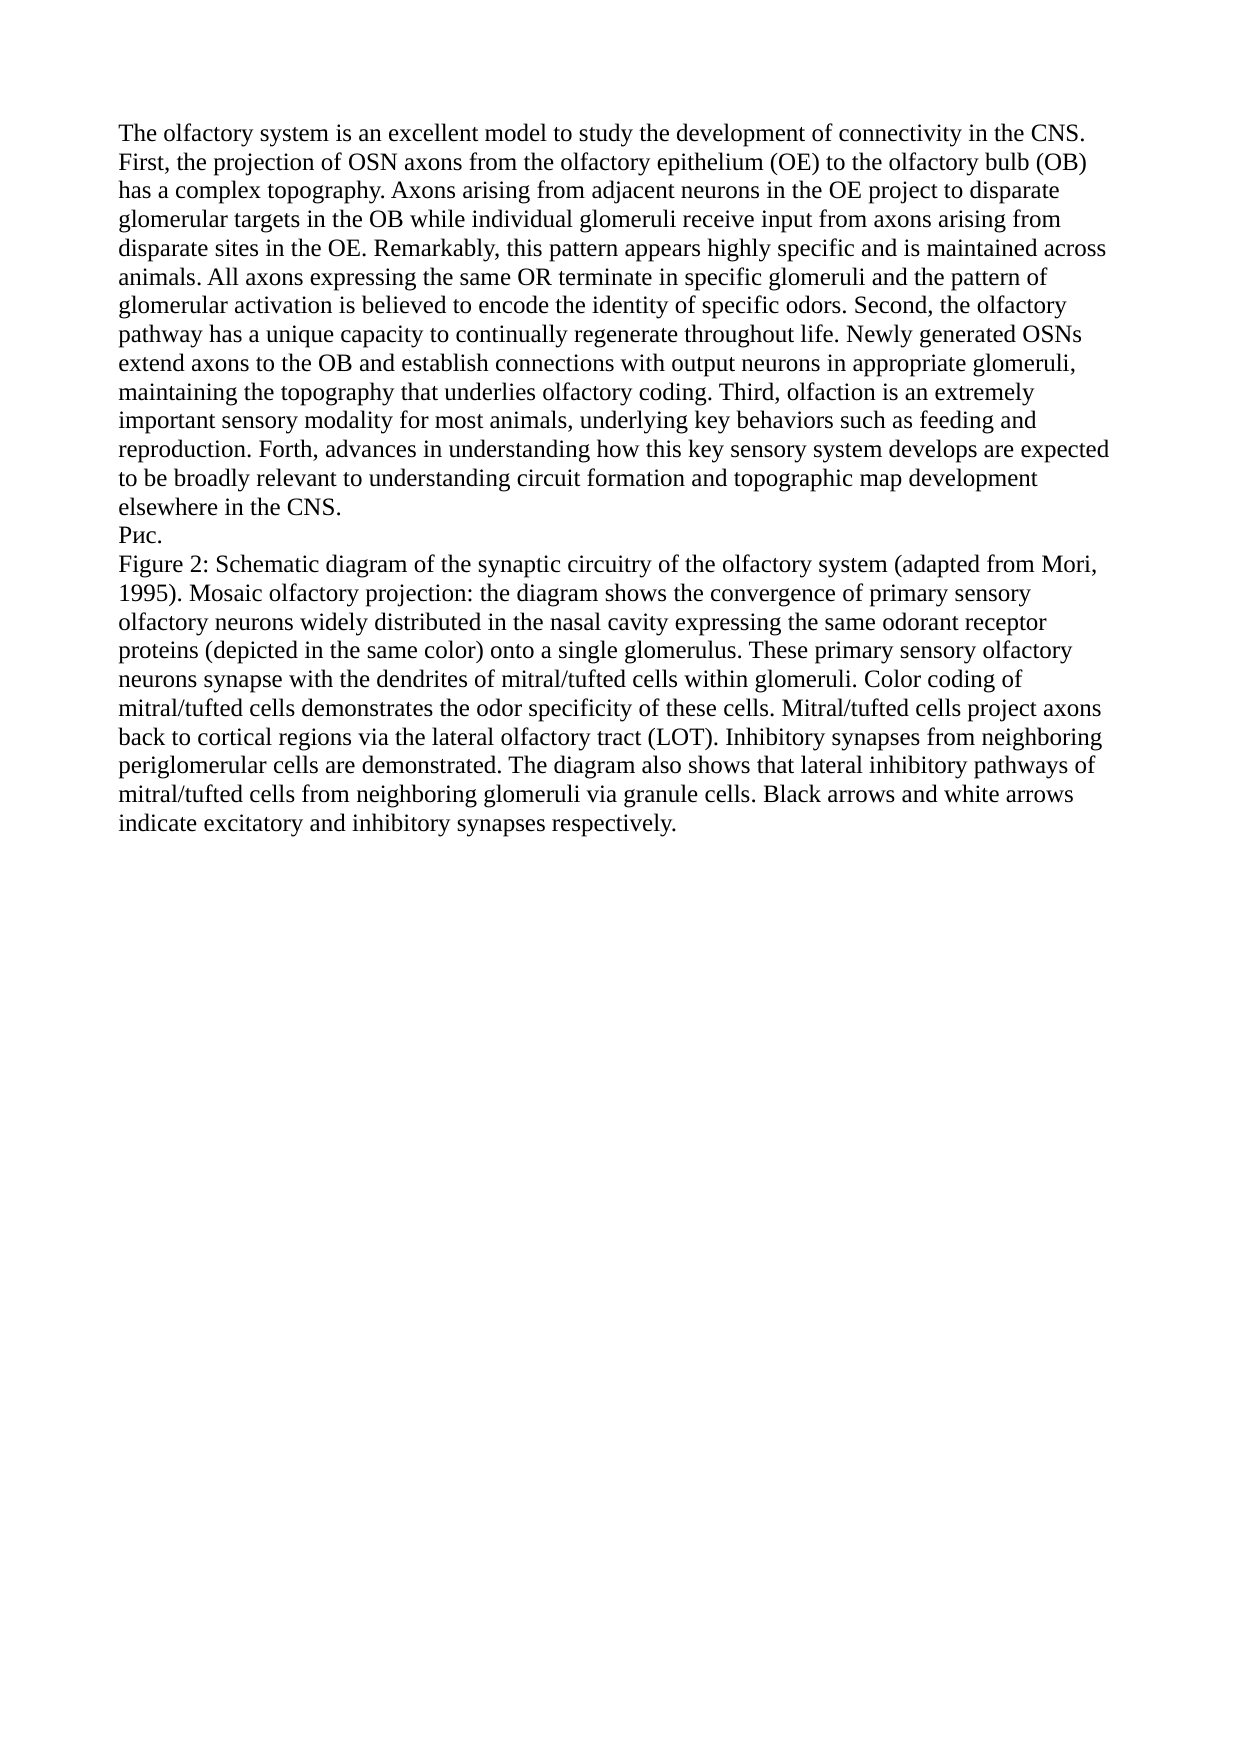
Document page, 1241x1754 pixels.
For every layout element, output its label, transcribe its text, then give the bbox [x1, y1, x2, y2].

text The olfactory system is an excellent model to study the development of connectivity in the CNS. First, the projection of OSN axons from the olfactory epithelium (OE) to the olfactory bulb (OB) has a complex topography. Axons arising from adjacent neurons in the OE project to disparate glomerular targets in the OB while individual glomeruli receive input from axons arising from disparate sites in the OE. Remarkably, this pattern appears highly specific and is maintained across animals. All axons expressing the same OR terminate in specific glomeruli and the pattern of glomerular activation is believed to encode the identity of specific odors. Second, the olfactory pathway has a unique capacity to continually regenerate throughout life. Newly generated OSNs extend axons to the OB and establish connections with output neurons in appropriate glomeruli, maintaining the topography that underlies olfactory coding. Third, olfaction is an extremely important sensory modality for most animals, underlying key behaviors such as feeding and reproduction. Forth, advances in understanding how this key sensory system develops are expected to be broadly relevant to understanding circuit formation and topographic map development elsewhere in the CNS. [118, 118, 1122, 521]
text Рис. [118, 521, 1122, 549]
text Figure 2: Schematic diagram of the synaptic circuitry of the olfactory system (adapted from Mori, 1995). Mosaic olfactory projection: the diagram shows the convergence of primary sensory olfactory neurons widely distributed in the nasal cavity expressing the same odorant receptor proteins (depicted in the same color) onto a single glomerulus. These primary sensory olfactory neurons synapse with the dendrites of mitral/tufted cells within glomeruli. Color coding of mitral/tufted cells demonstrates the odor specificity of these cells. Mitral/tufted cells project axons back to cortical regions via the lateral olfactory tract (LOT). Inhibitory synapses from neighboring periglomerular cells are demonstrated. The diagram also shows that lateral inhibitory pathways of mitral/tufted cells from neighboring glomeruli via granule cells. Black arrows and white arrows indicate excitatory and inhibitory synapses respectively. [118, 549, 1122, 837]
